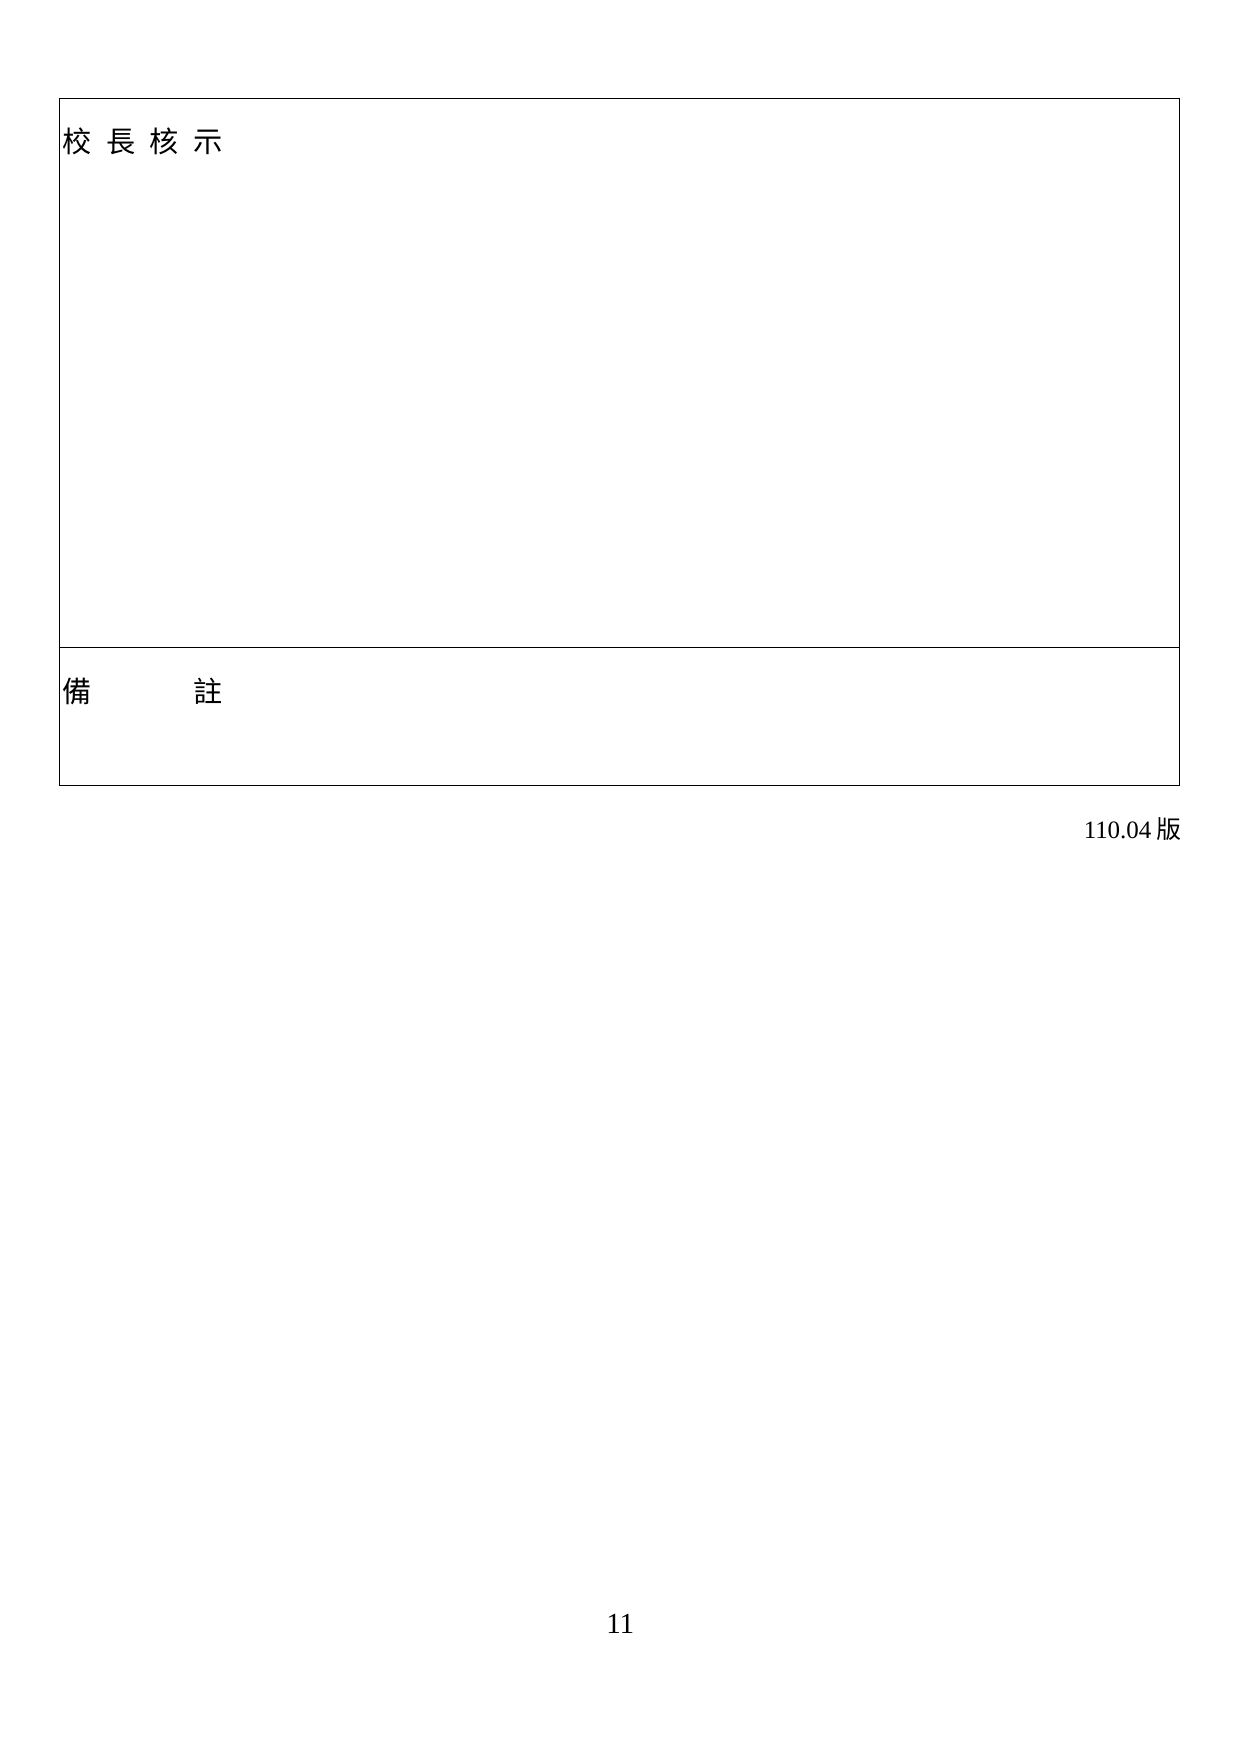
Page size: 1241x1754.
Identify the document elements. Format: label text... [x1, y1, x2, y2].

text 110.04版 [59, 786, 1181, 849]
table_cell 校 長 核 示 [60, 99, 1179, 647]
table_cell 備 註 [60, 648, 1179, 785]
